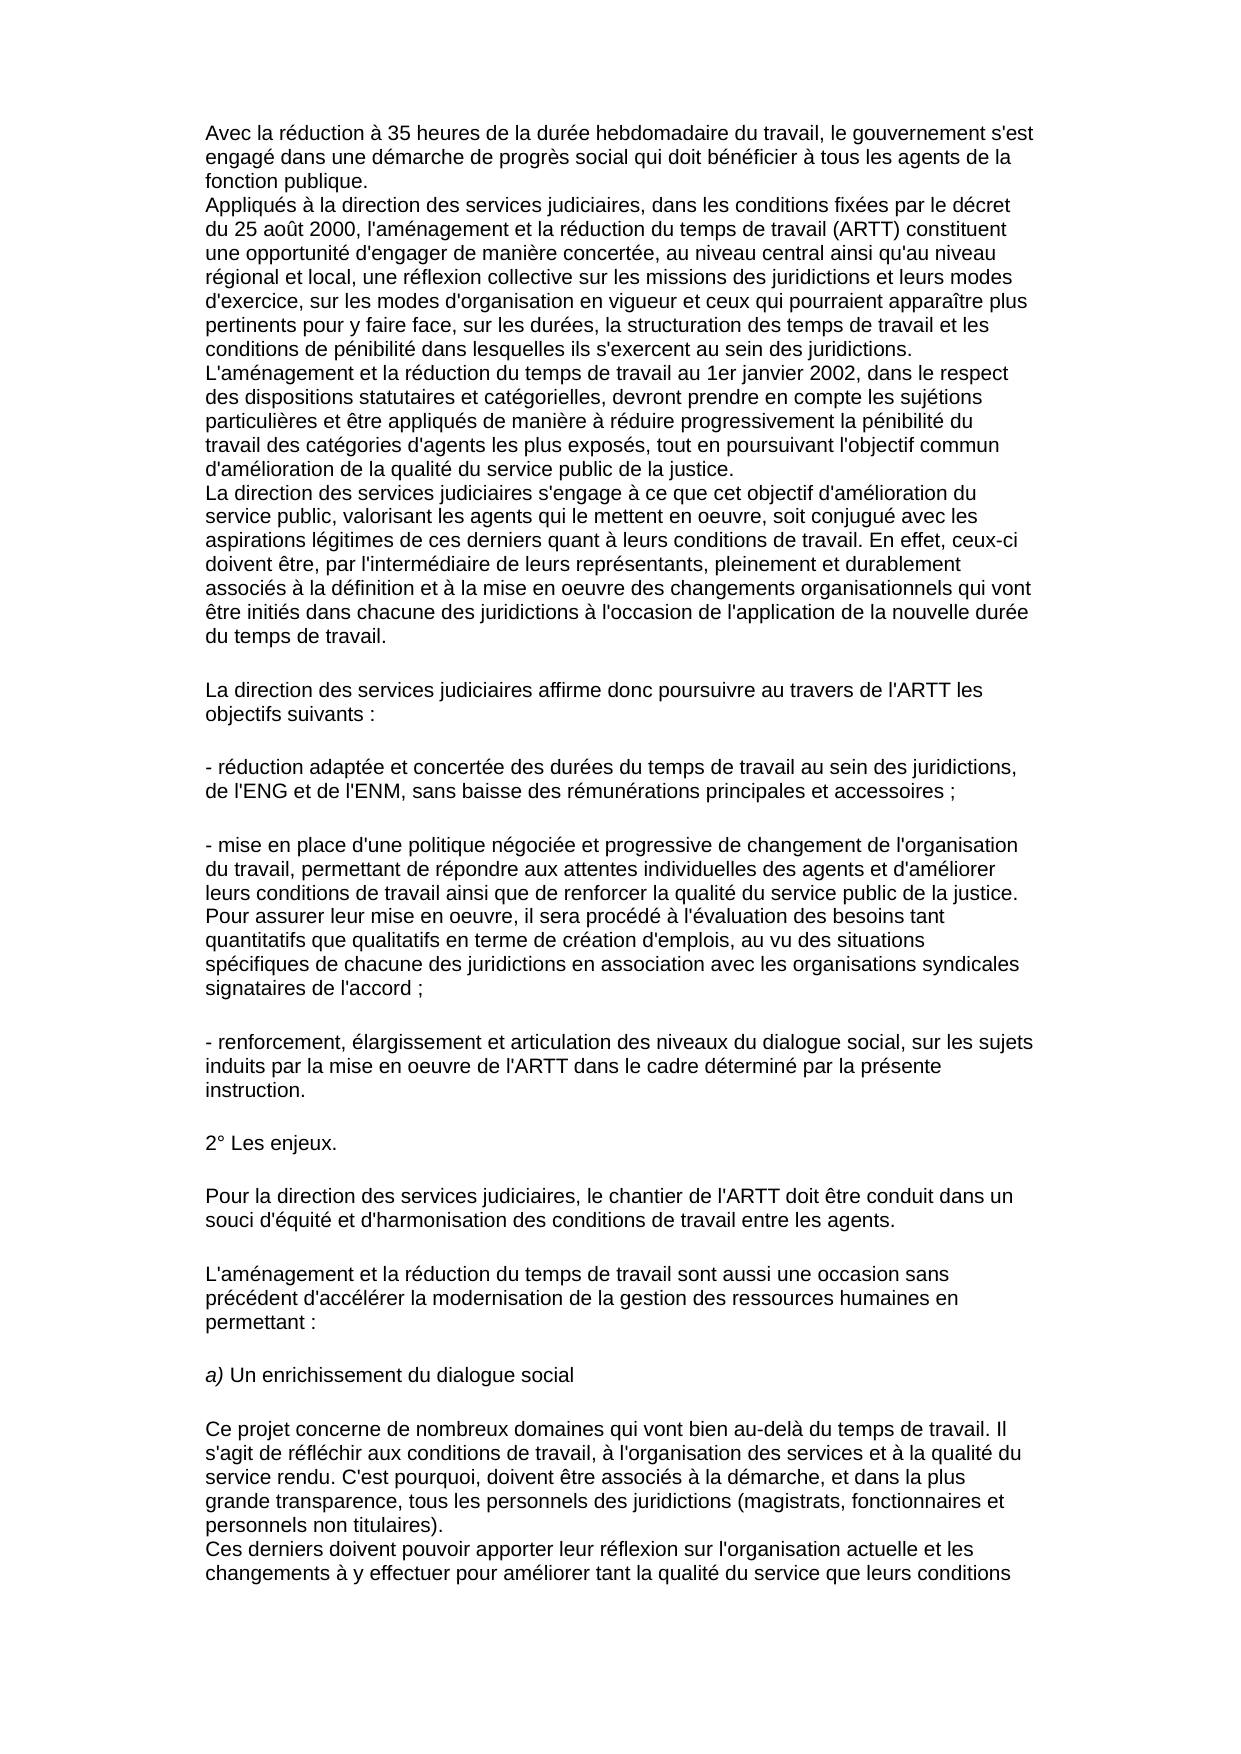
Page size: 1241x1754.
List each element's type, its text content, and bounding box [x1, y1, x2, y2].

table_cell Avec la réduction à 35 heures de la durée hebdomadaire du travail, le gouvernement s'est engagé dans une démarche de progrès social qui doit bénéficier à tous les agents de la fonction publique. Appliqués à la direction des services judiciaires, dans les conditions fixées par le décret du 25 août 2000, l'aménagement et la réduction du temps de travail (ARTT) constituent une opportunité d'engager de manière concertée, au niveau central ainsi qu'au niveau régional et local, une réflexion collective sur les missions des juridictions et leurs modes d'exercice, sur les modes d'organisation en vigueur et ceux qui pourraient apparaître plus pertinents pour y faire face, sur les durées, la structuration des temps de travail et les conditions de pénibilité dans lesquelles ils s'exercent au sein des juridictions. L'aménagement et la réduction du temps de travail au 1er janvier 2002, dans le respect des dispositions statutaires et catégorielles, devront prendre en compte les sujétions particulières et être appliqués de manière à réduire progressivement la pénibilité du travail des catégories d'agents les plus exposés, tout en poursuivant l'objectif commun d'amélioration de la qualité du service public de la justice. La direction des services judiciaires s'engage à ce que cet objectif d'amélioration du service public, valorisant les agents qui le mettent en oeuvre, soit conjugué avec les aspirations légitimes de ces derniers quant à leurs conditions de travail. En effet, ceux-ci doivent être, par l'intermédiaire de leurs représentants, pleinement et durablement associés à la définition et à la mise en oeuvre des changements organisationnels qui vont être initiés dans chacune des juridictions à l'occasion de l'application de la nouvelle durée du temps de travail. La direction des services judiciaires affirme donc poursuivre au travers de l'ARTT les objectifs suivants : - réduction adaptée et concertée des durées du temps de travail au sein des juridictions, de l'ENG et de l'ENM, sans baisse des rémunérations principales et accessoires ; - mise en place d'une politique négociée et progressive de changement de l'organisation du travail, permettant de répondre aux attentes individuelles des agents et d'améliorer leurs conditions de travail ainsi que de renforcer la qualité du service public de la justice. Pour assurer leur mise en oeuvre, il sera procédé à l'évaluation des besoins tant quantitatifs que qualitatifs en terme de création d'emplois, au vu des situations spécifiques de chacune des juridictions en association avec les organisations syndicales signataires de l'accord ; - renforcement, élargissement et articulation des niveaux du dialogue social, sur les sujets induits par la mise en oeuvre de l'ARTT dans le cadre déterminé par la présente instruction. 2° Les enjeux. Pour la direction des services judiciaires, le chantier de l'ARTT doit être conduit dans un souci d'équité et d'harmonisation des conditions de travail entre les agents. L'aménagement et la réduction du temps de travail sont aussi une occasion sans précédent d'accélérer la modernisation de la gestion des ressources humaines en permettant : a) Un enrichissement du dialogue social Ce projet concerne de nombreux domaines qui vont bien au-delà du temps de travail. Il s'agit de réfléchir aux conditions de travail, à l'organisation des services et à la qualité du service rendu. C'est pourquoi, doivent être associés à la démarche, et dans la plus grande transparence, tous les personnels des juridictions (magistrats, fonctionnaires et personnels non titulaires). Ces derniers doivent pouvoir apporter leur réflexion sur l'organisation actuelle et les changements à y effectuer pour améliorer tant la qualité du service que leurs conditions [143, 118, 1097, 1587]
